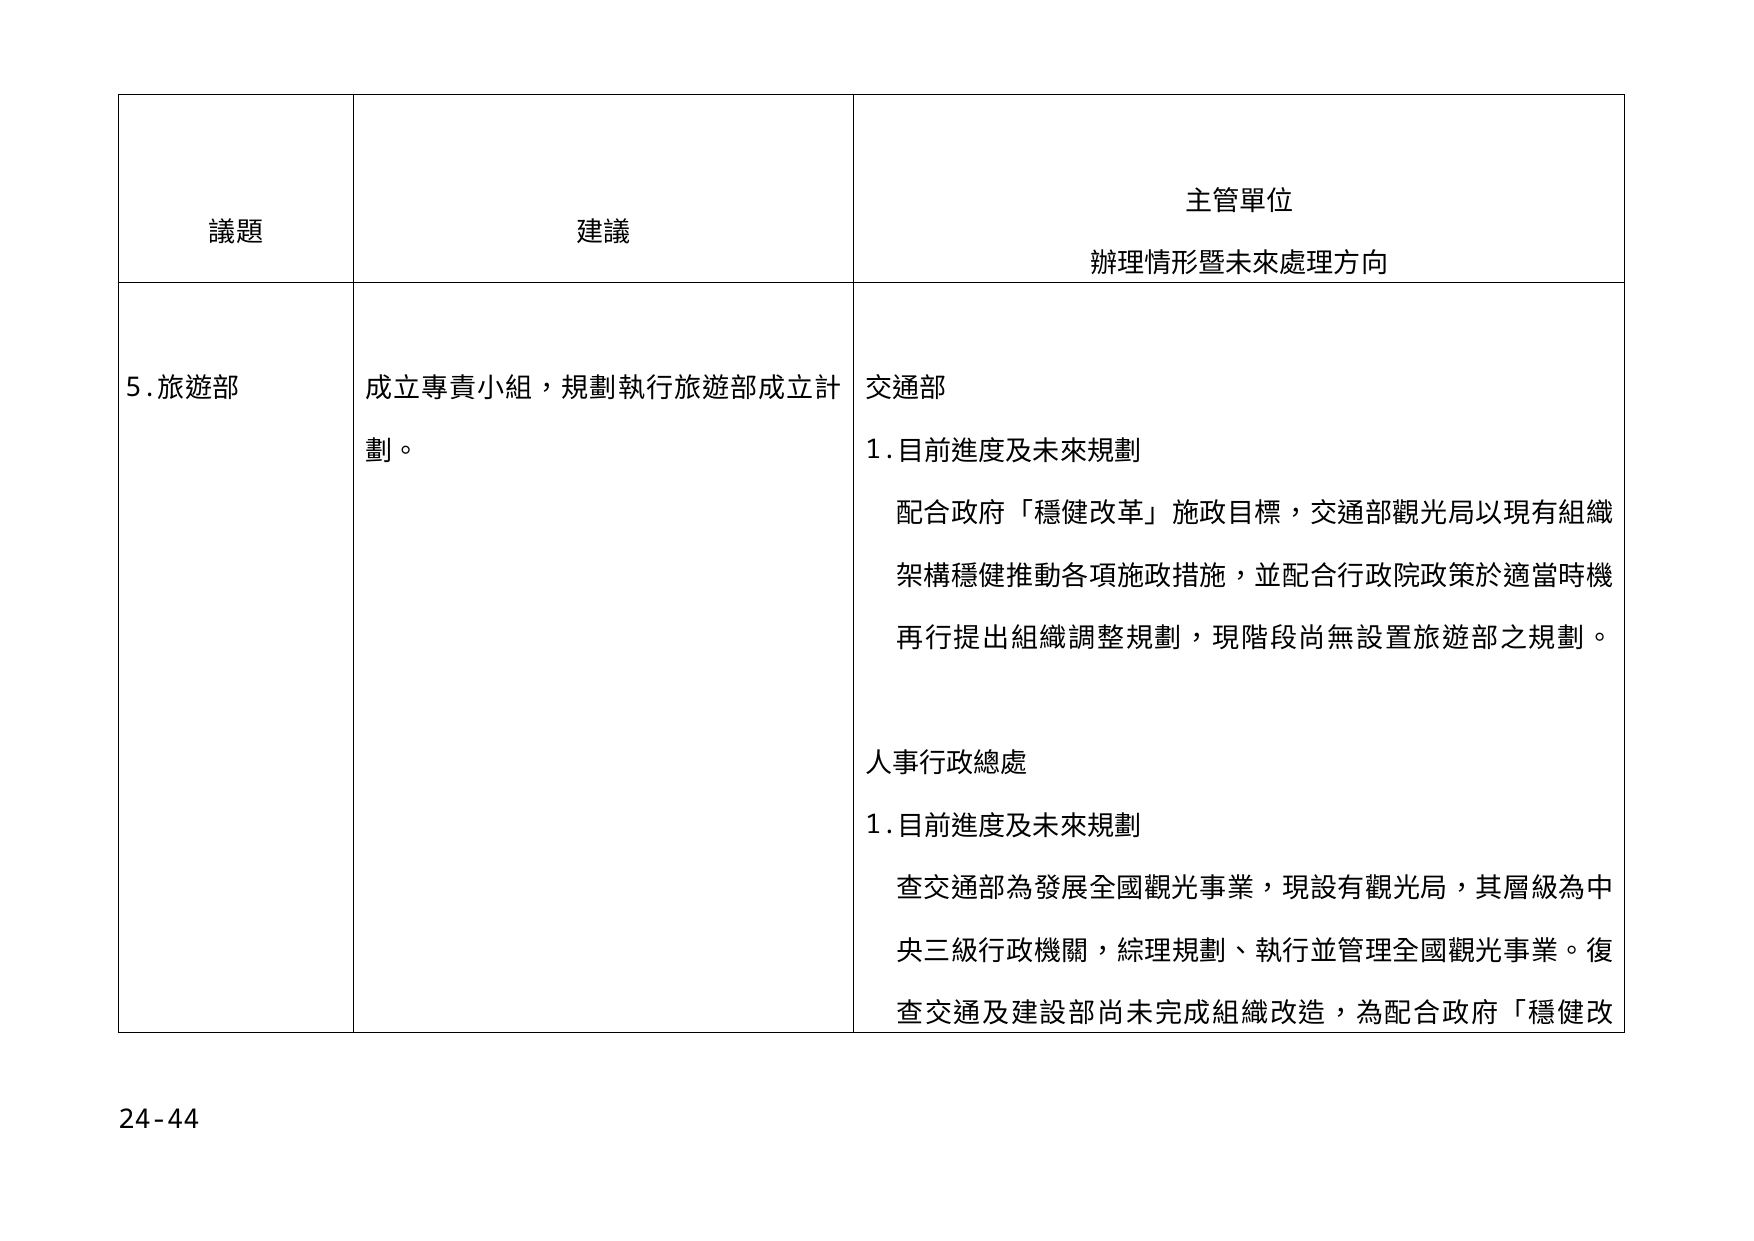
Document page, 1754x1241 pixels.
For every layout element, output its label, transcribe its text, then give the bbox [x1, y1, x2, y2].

table_header 議題 [119, 95, 353, 282]
table_header 主管單位 辦理情形暨未來處理方向 [854, 95, 1624, 282]
table_header 建議 [354, 95, 853, 282]
table_cell 成立專責小組，規劃執行旅遊部成立計劃。 [354, 283, 853, 1032]
table_cell 5.旅遊部 [119, 283, 353, 1032]
table_cell 交通部 1.目前進度及未來規劃 配合政府「穩健改革」施政目標，交通部觀光局以現有組織架構穩健推動各項施政措施，並配合行政院政策於適當時機再行提出組織調整規劃，現階段尚無設置旅遊部之規劃。 人事行政總處 1.目前進度及未來規劃 查交通部為發展全國觀光事業，現設有觀光局，其層級為中央三級行政機關，綜理規劃、執行並管理全國觀光事業。復查交通及建設部尚未完成組織改造，為配合政府「穩健改 [854, 283, 1624, 1032]
